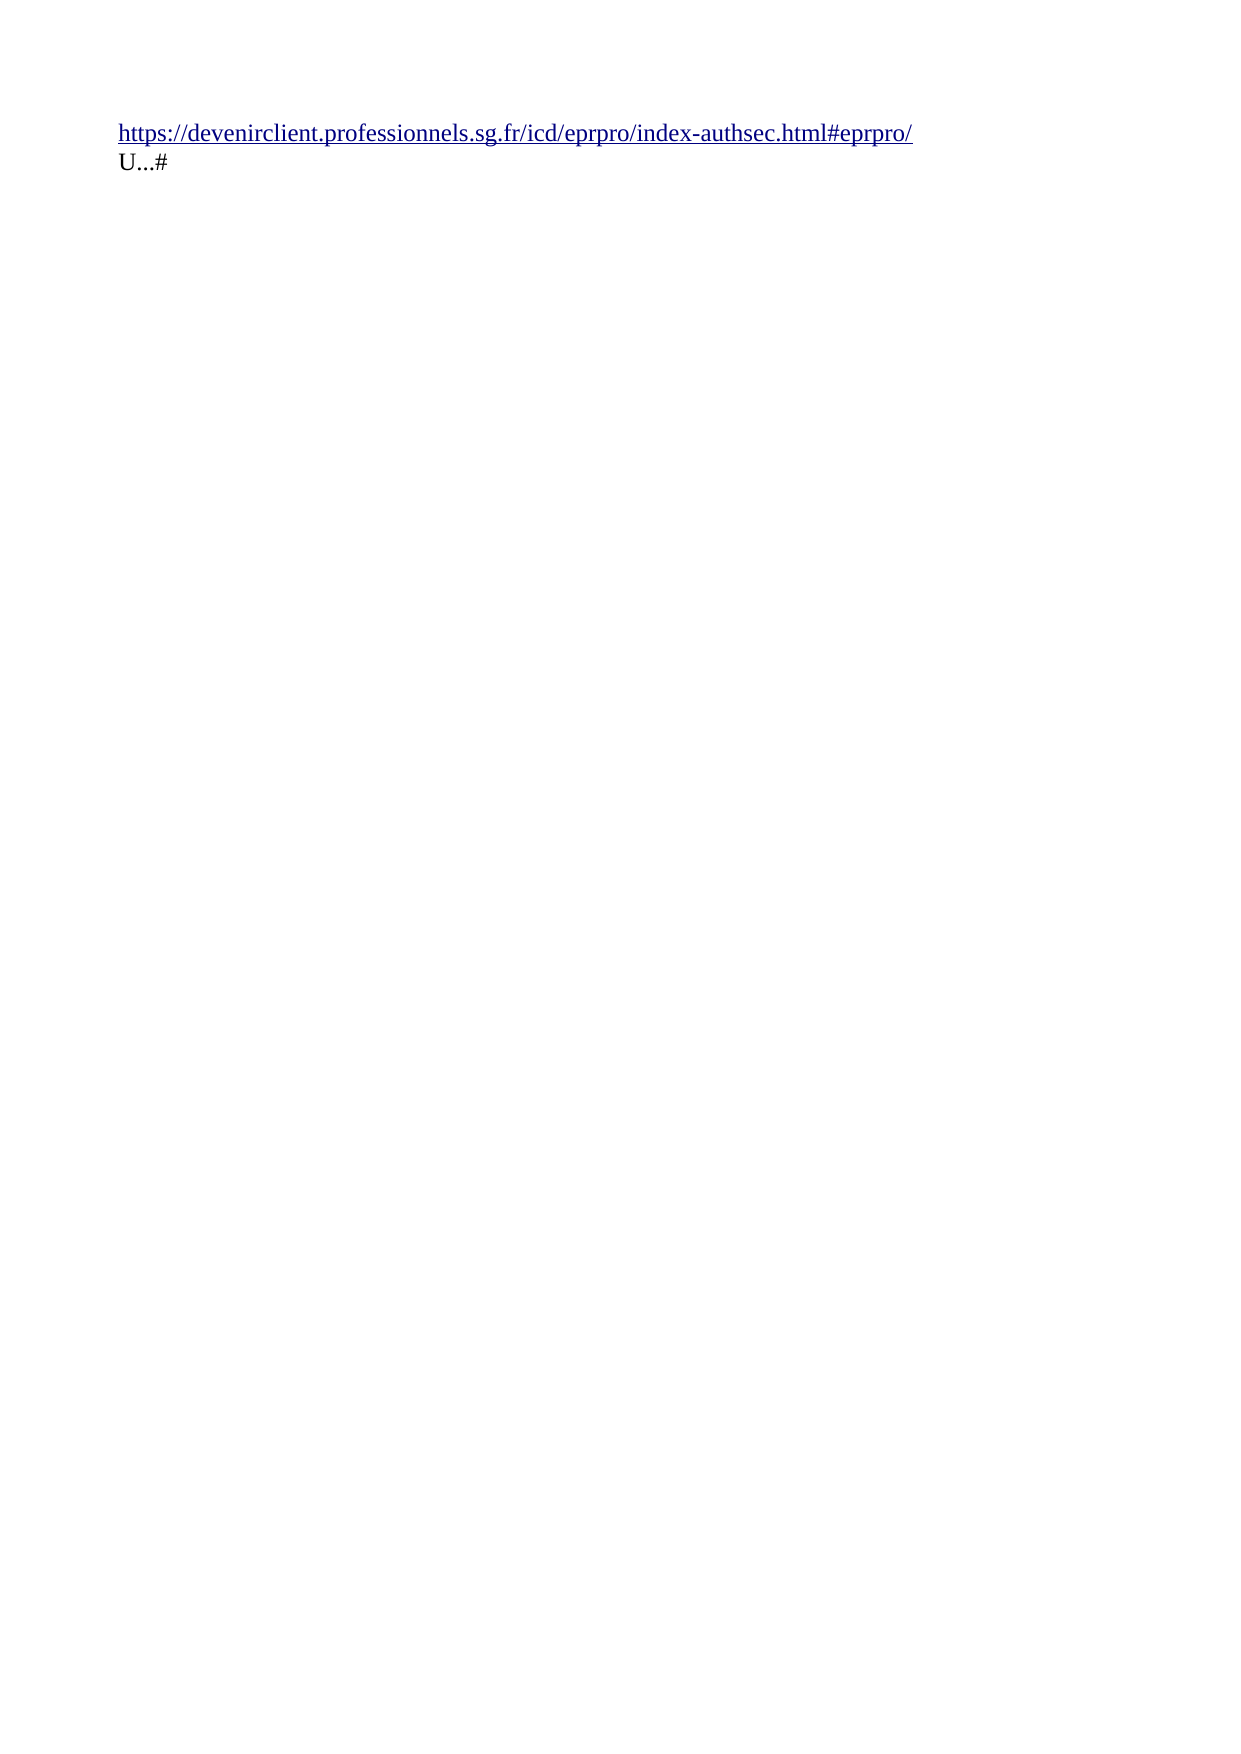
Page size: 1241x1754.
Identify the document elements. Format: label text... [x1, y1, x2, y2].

text https://devenirclient.professionnels.sg.fr/icd/eprpro/index-authsec.html#eprpro/ [118, 118, 1122, 147]
text U...# [118, 147, 1122, 176]
